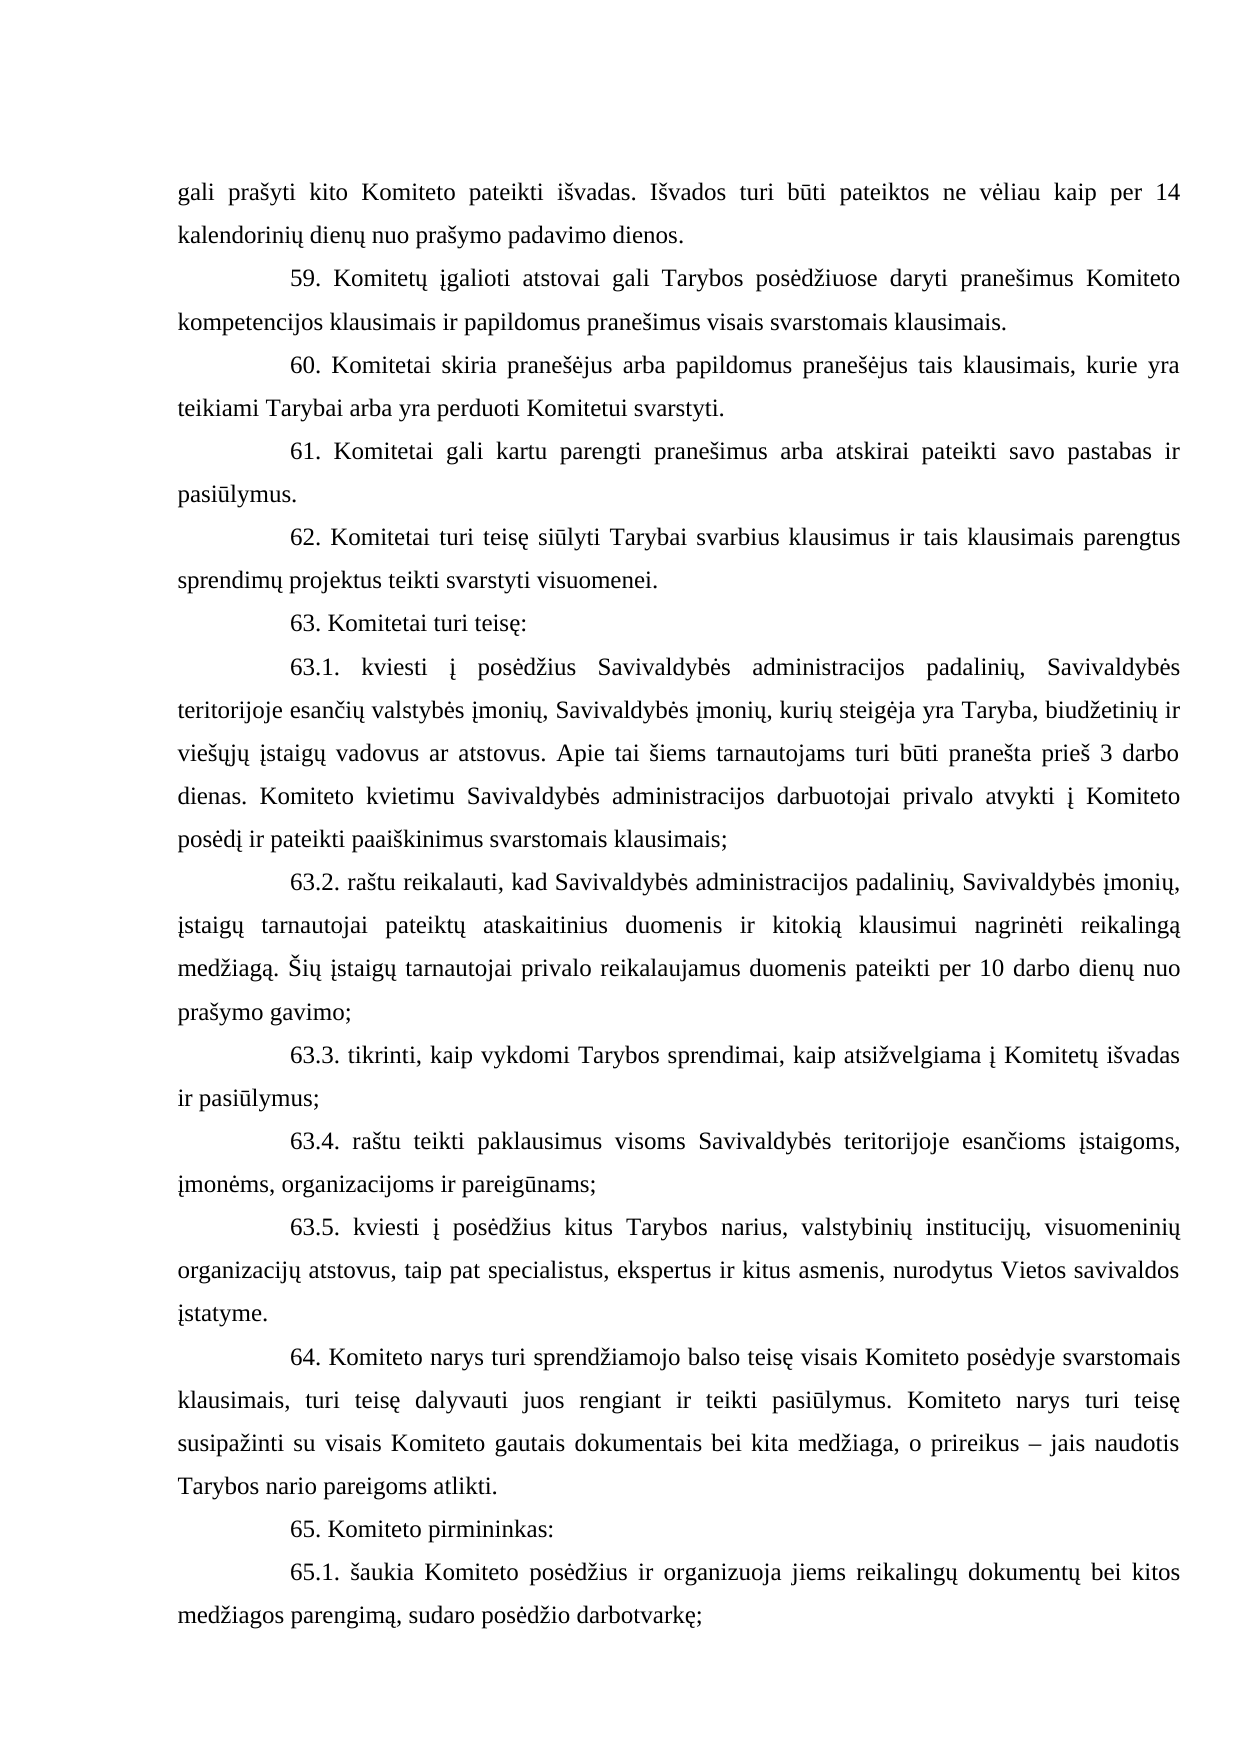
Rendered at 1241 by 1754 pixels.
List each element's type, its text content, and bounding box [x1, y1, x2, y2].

text 63.4. raštu teikti paklausimus visoms Savivaldybės teritorijoje esančioms įstaigoms, įmonėms, organizacijoms ir pareigūnams; [177, 1126, 1181, 1198]
text 63.5. kviesti į posėdžius kitus Tarybos narius, valstybinių institucijų, visuomeninių organizacijų atstovus, taip pat specialistus, ekspertus ir kitus asmenis, nurodytus Vietos savivaldos įstatyme. [177, 1212, 1181, 1327]
text 65. Komiteto pirmininkas: [177, 1514, 1181, 1543]
text 62. Komitetai turi teisę siūlyti Tarybai svarbius klausimus ir tais klausimais parengtus sprendimų projektus teikti svarstyti visuomenei. [177, 522, 1181, 594]
text 65.1. šaukia Komiteto posėdžius ir organizuoja jiems reikalingų dokumentų bei kitos medžiagos parengimą, sudaro posėdžio darbotvarkę; [177, 1557, 1181, 1629]
text 63.2. raštu reikalauti, kad Savivaldybės administracijos padalinių, Savivaldybės įmonių, įstaigų tarnautojai pateiktų ataskaitinius duomenis ir kitokią klausimui nagrinėti reikalingą medžiagą. Šių įstaigų tarnautojai privalo reikalaujamus duomenis pateikti per 10 darbo dienų nuo prašymo gavimo; [177, 867, 1181, 1025]
text gali prašyti kito Komiteto pateikti išvadas. Išvados turi būti pateiktos ne vėliau kaip per 14 kalendorinių dienų nuo prašymo padavimo dienos. [177, 177, 1181, 249]
text 63. Komitetai turi teisę: [177, 608, 1181, 637]
text 59. Komitetų įgalioti atstovai gali Tarybos posėdžiuose daryti pranešimus Komiteto kompetencijos klausimais ir papildomus pranešimus visais svarstomais klausimais. [177, 263, 1181, 335]
text 63.1. kviesti į posėdžius Savivaldybės administracijos padalinių, Savivaldybės teritorijoje esančių valstybės įmonių, Savivaldybės įmonių, kurių steigėja yra Taryba, biudžetinių ir viešųjų įstaigų vadovus ar atstovus. Apie tai šiems tarnautojams turi būti pranešta prieš 3 darbo dienas. Komiteto kvietimu Savivaldybės administracijos darbuotojai privalo atvykti į Komiteto posėdį ir pateikti paaiškinimus svarstomais klausimais; [177, 652, 1181, 853]
text 63.3. tikrinti, kaip vykdomi Tarybos sprendimai, kaip atsižvelgiama į Komitetų išvadas ir pasiūlymus; [177, 1040, 1181, 1112]
text 61. Komitetai gali kartu parengti pranešimus arba atskirai pateikti savo pastabas ir pasiūlymus. [177, 436, 1181, 508]
text 64. Komiteto narys turi sprendžiamojo balso teisę visais Komiteto posėdyje svarstomais klausimais, turi teisę dalyvauti juos rengiant ir teikti pasiūlymus. Komiteto narys turi teisę susipažinti su visais Komiteto gautais dokumentais bei kita medžiaga, o prireikus – jais naudotis Tarybos nario pareigoms atlikti. [177, 1342, 1181, 1500]
text 60. Komitetai skiria pranešėjus arba papildomus pranešėjus tais klausimais, kurie yra teikiami Tarybai arba yra perduoti Komitetui svarstyti. [177, 350, 1181, 422]
